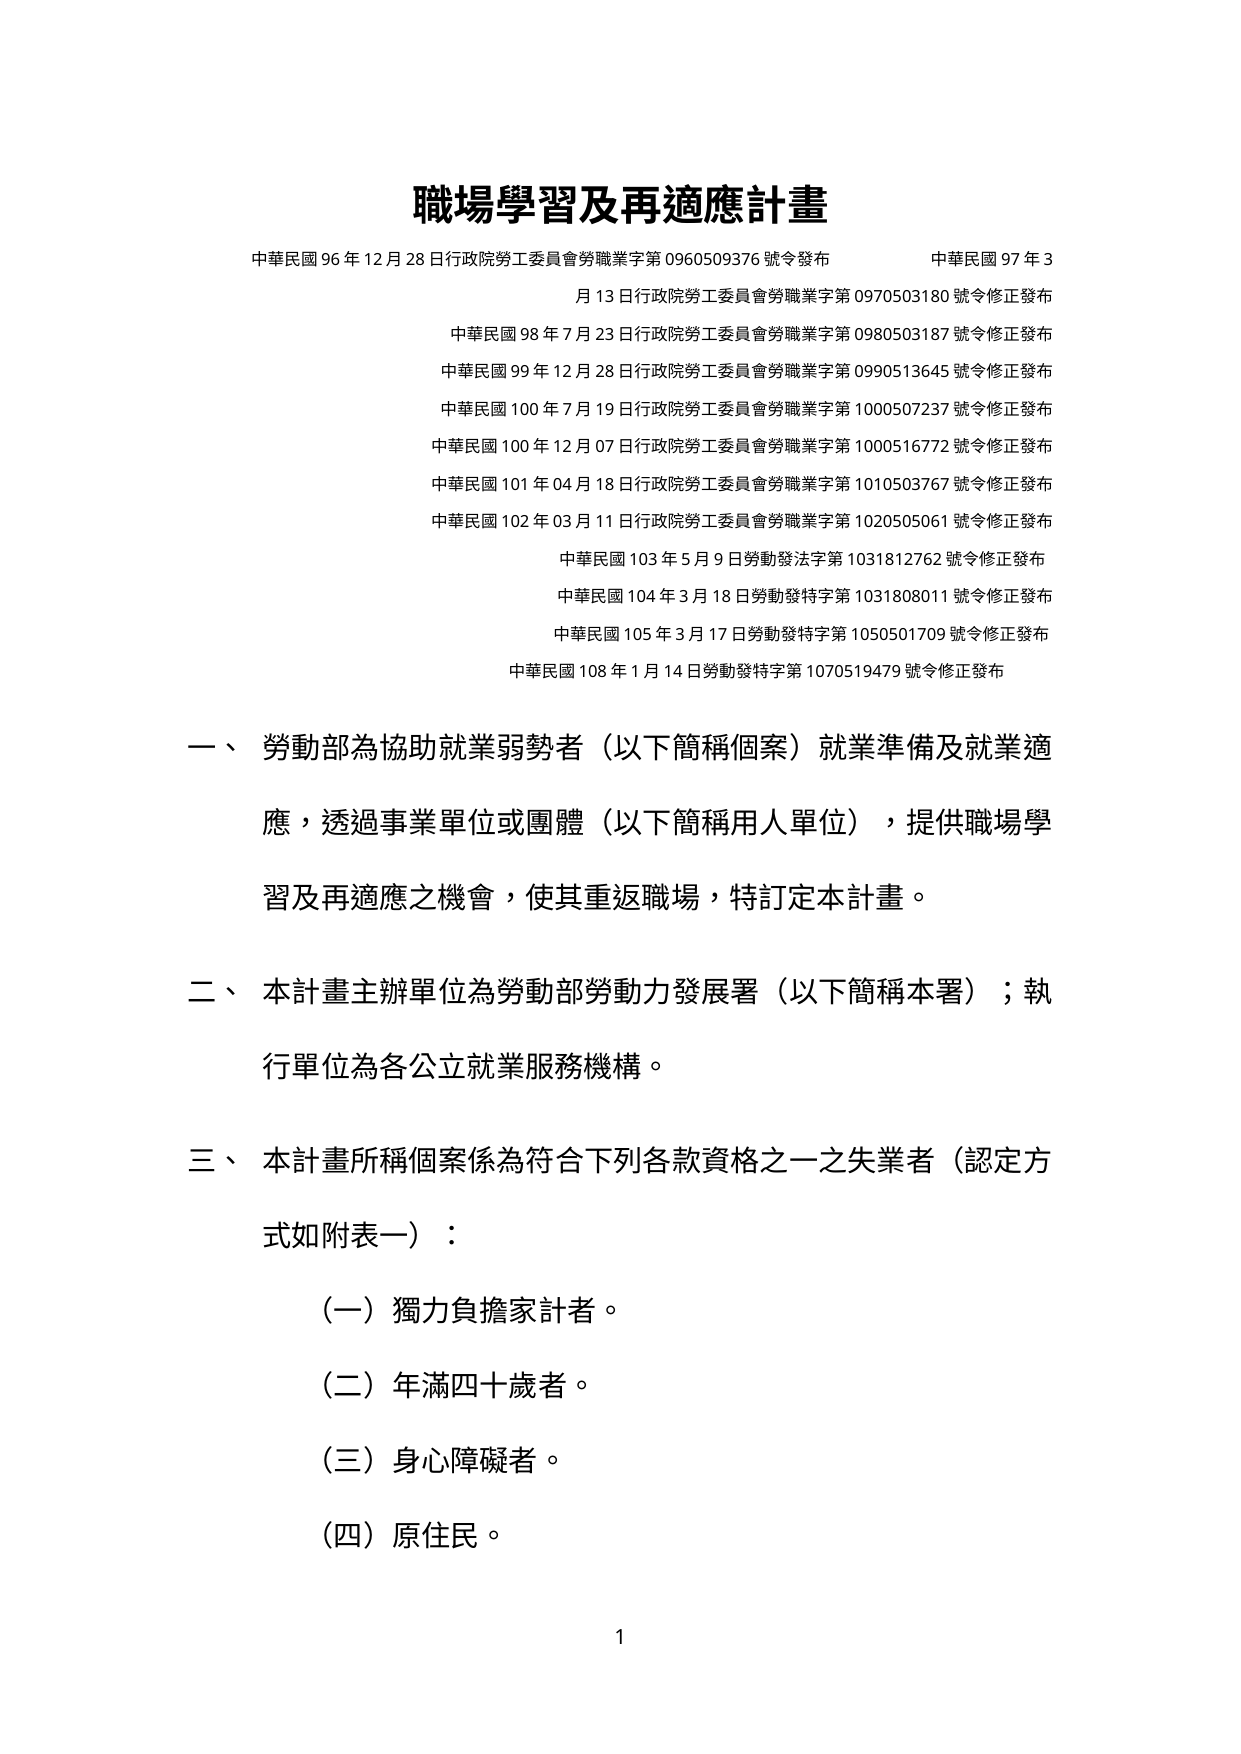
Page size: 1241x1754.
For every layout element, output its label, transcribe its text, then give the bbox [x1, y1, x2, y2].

text （四）原住民。 [217, 1496, 1053, 1571]
text 中華民國99年12月28日行政院勞工委員會勞職業字第0990513645號令修正發布 [187, 352, 1053, 389]
text 中華民國101年04月18日行政院勞工委員會勞職業字第1010503767號令修正發布 [187, 464, 1053, 502]
list 本計畫主辦單位為勞動部勞動力發展署（以下簡稱本署）；執行單位為各公立就業服務機構。 [187, 952, 1053, 1102]
text 中華民國108年1月14日勞動發特字第1070519479號令修正發布 [187, 652, 1053, 689]
list 本計畫所稱個案係為符合下列各款資格之一之失業者（認定方式如附表一）： [187, 1121, 1053, 1271]
text （一）獨力負擔家計者。 [217, 1271, 1053, 1346]
text 中華民國104年3月18日勞動發特字第1031808011號令修正發布 [187, 577, 1053, 614]
text （二）年滿四十歲者。 [217, 1346, 1053, 1421]
text 中華民國96年12月28日行政院勞工委員會勞職業字第0960509376號令發布 中華民國97年3月13日行政院勞工委員會勞職業字第0970503180號令修正發布 [187, 239, 1053, 314]
text 中華民國105年3月17日勞動發特字第1050501709號令修正發布 [187, 614, 1053, 652]
text 中華民國102年03月11日行政院勞工委員會勞職業字第1020505061號令修正發布 [187, 502, 1053, 539]
text 中華民國98年7月23日行政院勞工委員會勞職業字第0980503187號令修正發布 [187, 314, 1053, 352]
list 勞動部為協助就業弱勢者（以下簡稱個案）就業準備及就業適應，透過事業單位或團體（以下簡稱用人單位），提供職場學習及再適應之機會，使其重返職場，特訂定本計畫。 [187, 708, 1053, 933]
text 中華民國100年12月07日行政院勞工委員會勞職業字第1000516772號令修正發布 [187, 427, 1053, 464]
text 中華民國103年5月9日勞動發法字第1031812762號令修正發布 [187, 539, 1053, 577]
text 職場學習及再適應計畫 [187, 164, 1053, 239]
text 中華民國100年7月19日行政院勞工委員會勞職業字第1000507237號令修正發布 [187, 389, 1053, 427]
text （三）身心障礙者。 [217, 1421, 1053, 1496]
